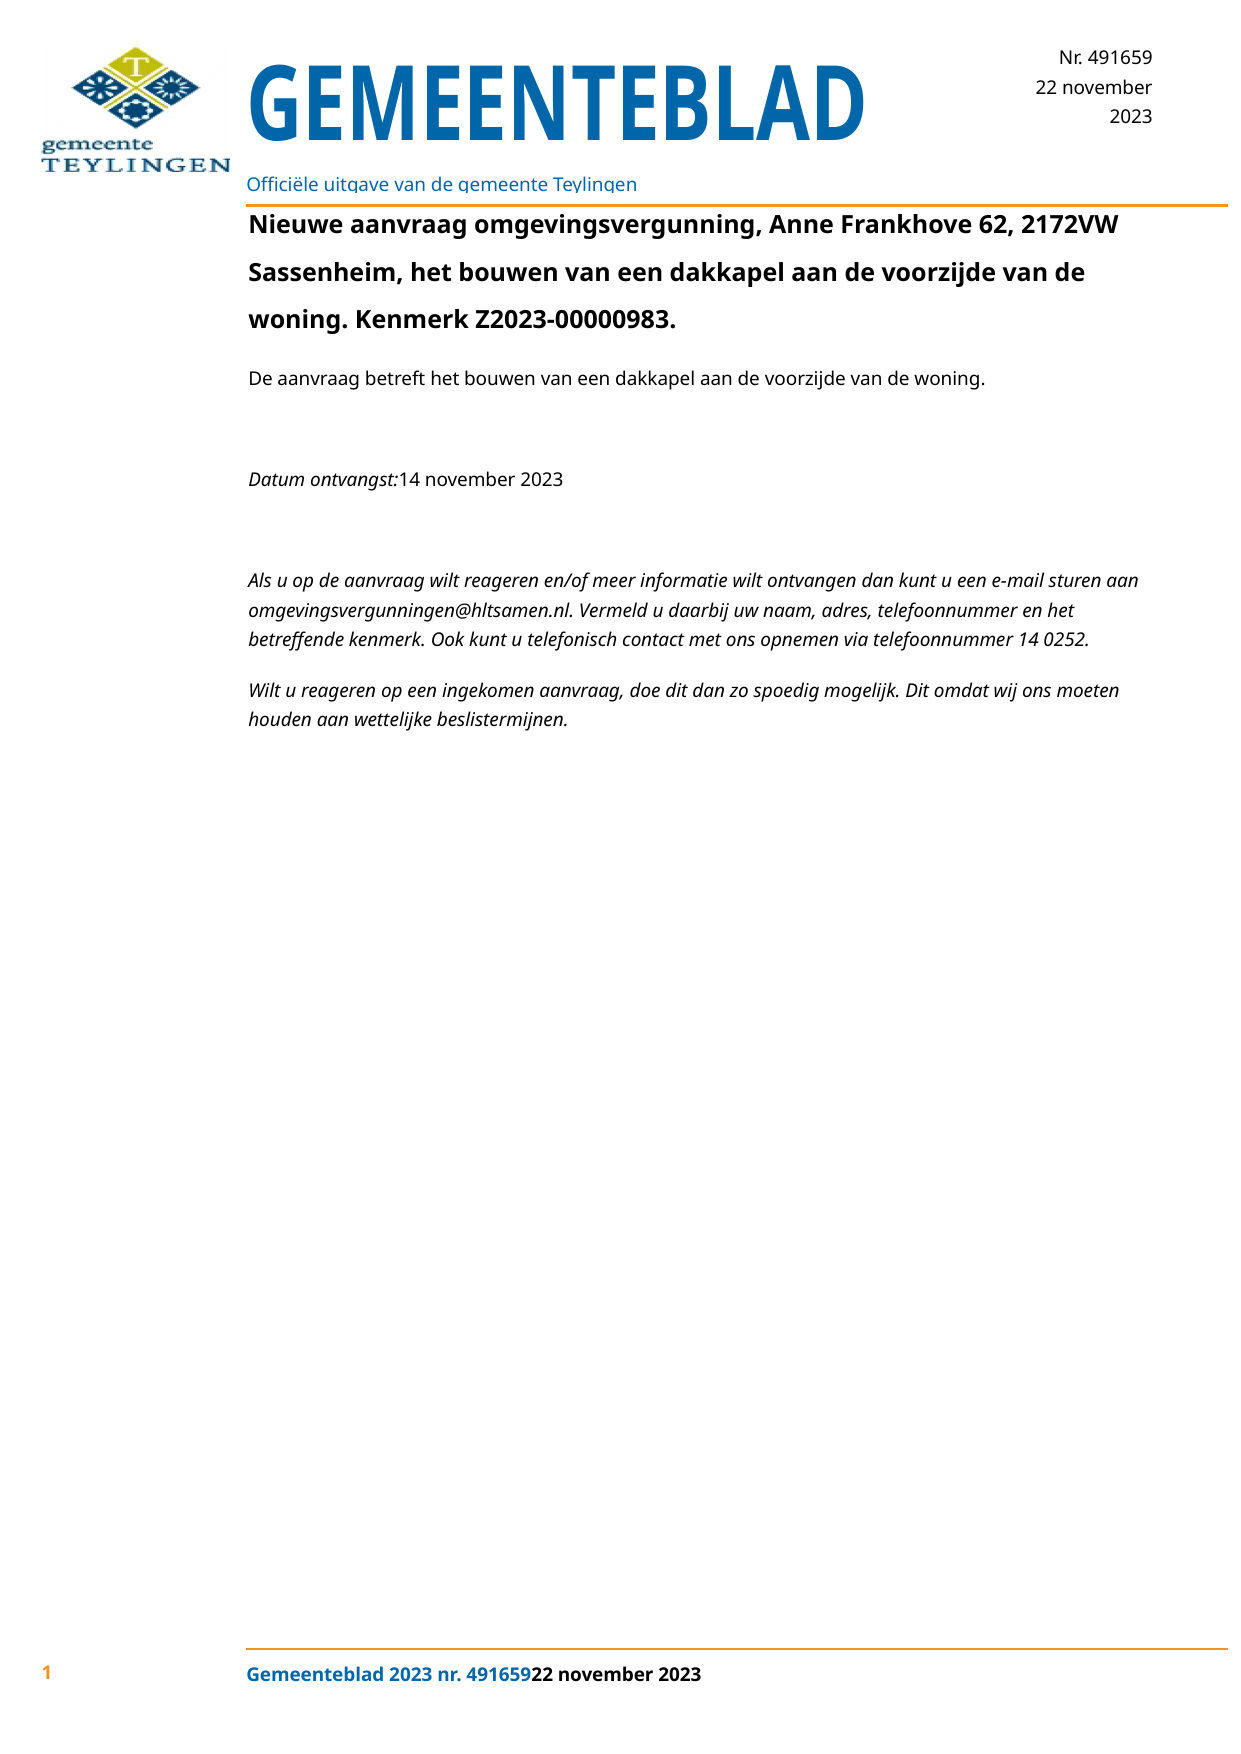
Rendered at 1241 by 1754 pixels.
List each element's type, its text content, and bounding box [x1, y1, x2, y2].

text Wilt u reageren op een ingekomen aanvraag, doe dit dan zo spoedig mogelijk. Dit omdat wij ons moeten houden aan wettelijke beslistermijnen. [248, 677, 1152, 732]
text Datum ontvangst:14 november 2023 [248, 466, 1152, 492]
picture [41, 47, 231, 172]
text Nieuwe aanvraag omgevingsvergunning, Anne Frankhove 62, 2172VW Sassenheim, het bouwen van een dakkapel aan de voorzijde van de woning. Kenmerk Z2023-00000983. [248, 207, 1152, 336]
text De aanvraag betreft het bouwen van een dakkapel aan de voorzijde van de woning. [248, 366, 1152, 391]
text Als u op de aanvraag wilt reageren en/of meer informatie wilt ontvangen dan kunt u een e-mail sturen aan omgevingsvergunningen@hltsamen.nl. Vermeld u daarbij uw naam, adres, telefoonnummer en het betreffende kenmerk. Ook kunt u telefonisch contact met ons opnemen via telefoonnummer 14 0252. [248, 567, 1152, 652]
